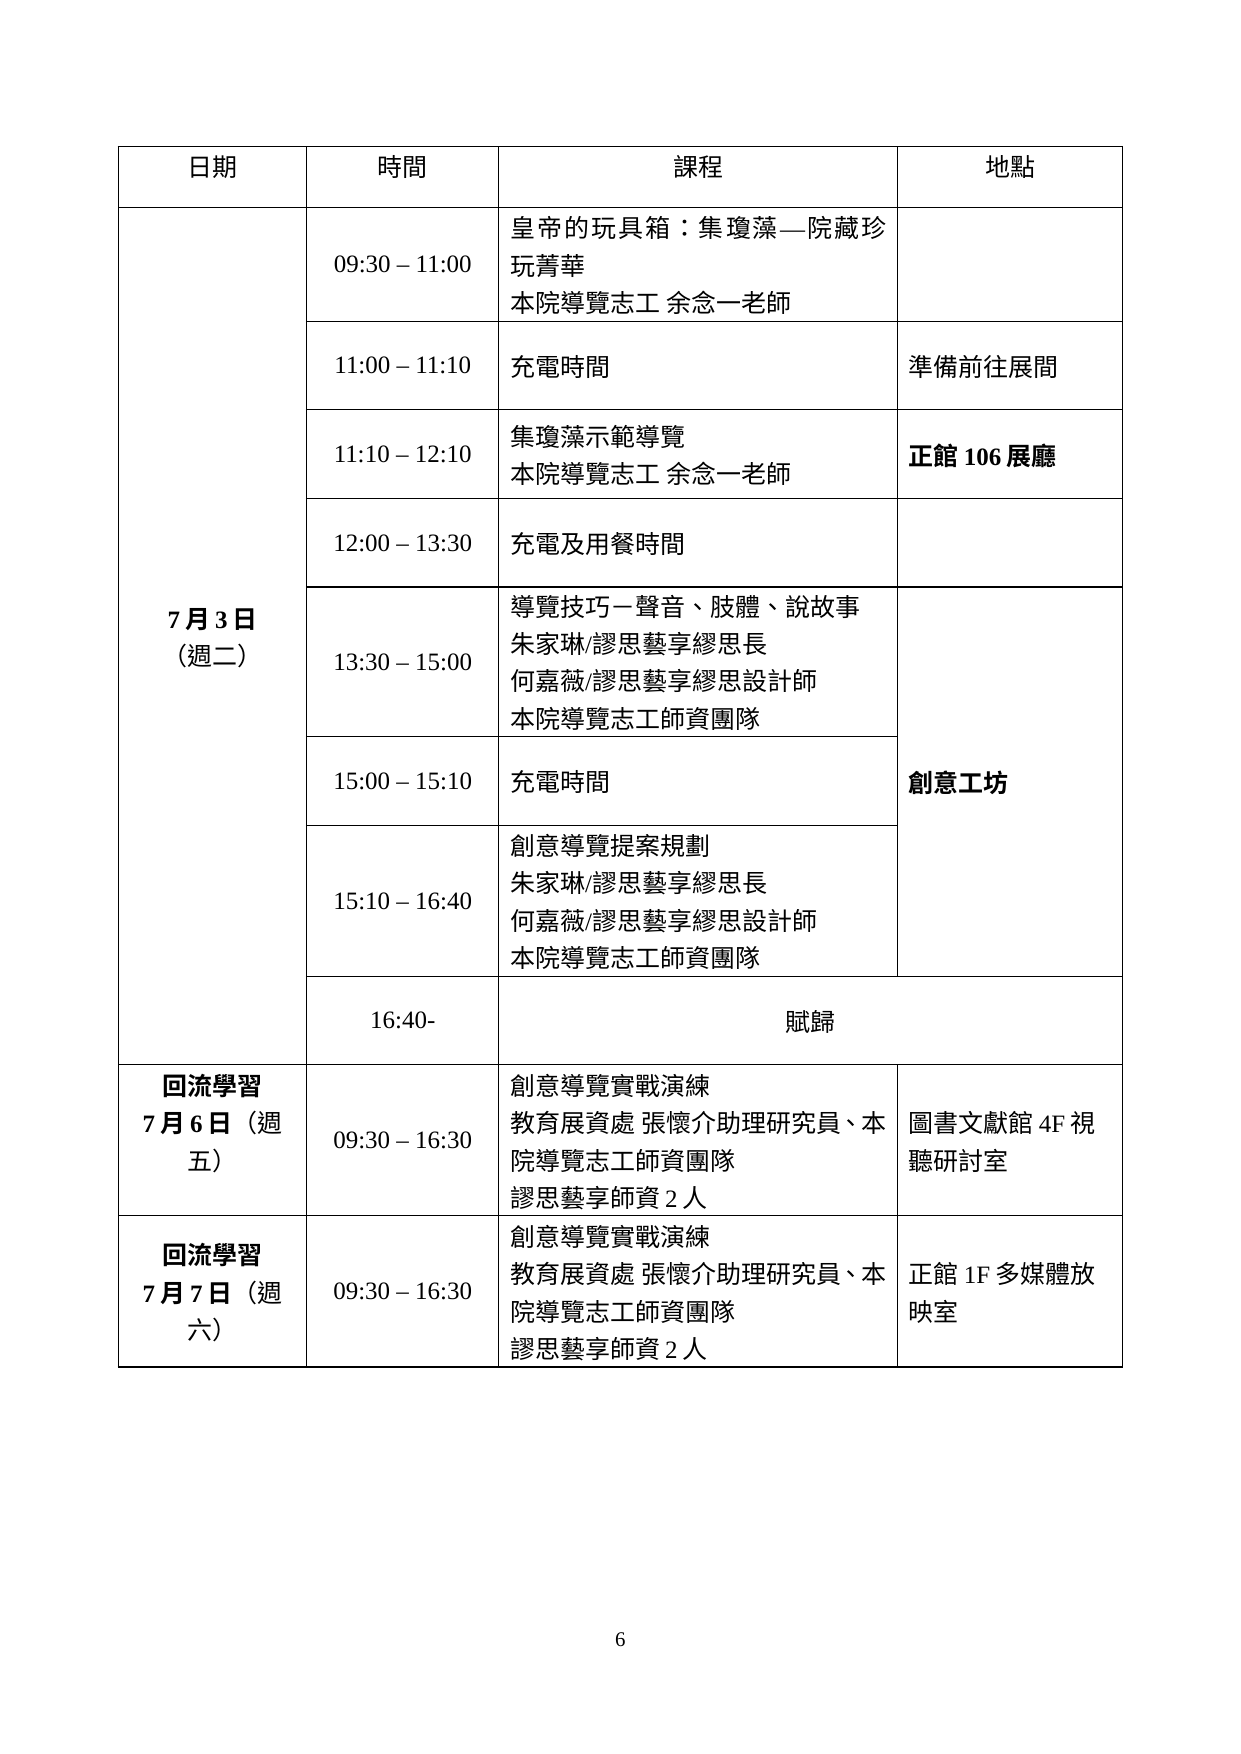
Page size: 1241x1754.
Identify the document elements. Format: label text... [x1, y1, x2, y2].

table_cell 09:30 – 11:00 [307, 208, 498, 321]
table_cell 16:40- [307, 977, 498, 1064]
table_cell 導覽技巧－聲音、肢體、說故事 朱家琳/謬思藝享繆思長 何嘉薇/謬思藝享繆思設計師 本院導覽志工師資團隊 [499, 588, 897, 736]
table_cell [898, 499, 1122, 586]
table_header 日期 [119, 147, 306, 207]
table_cell 11:00 – 11:10 [307, 322, 498, 409]
table_cell 集瓊藻示範導覽 本院導覽志工 余念一老師 [499, 410, 897, 498]
table_cell [898, 208, 1122, 321]
table_cell 7月3日 （週二） [119, 208, 306, 1064]
table_cell 09:30 – 16:30 [307, 1065, 498, 1215]
table_cell 正館106展廳 [898, 410, 1122, 498]
table_cell 15:00 – 15:10 [307, 737, 498, 825]
table_cell 準備前往展間 [898, 322, 1122, 409]
table_cell 回流學習 7月7日（週六） [119, 1216, 306, 1366]
table_cell 皇帝的玩具箱：集瓊藻—院藏珍 玩菁華 本院導覽志工 余念一老師 [499, 208, 897, 321]
table_cell 正館1F多媒體放映室 [898, 1216, 1122, 1366]
table_cell 創意導覽提案規劃 朱家琳/謬思藝享繆思長 何嘉薇/謬思藝享繆思設計師 本院導覽志工師資團隊 [499, 826, 897, 976]
table_cell 充電時間 [499, 737, 897, 825]
table_cell 11:10 – 12:10 [307, 410, 498, 498]
table_cell 12:00 – 13:30 [307, 499, 498, 586]
table_cell 創意導覽實戰演練 教育展資處 張懷介助理研究員、本院導覽志工師資團隊 謬思藝享師資2人 [499, 1065, 897, 1215]
table_cell 賦歸 [499, 977, 1122, 1064]
table_header 時間 [307, 147, 498, 207]
table_cell 13:30 – 15:00 [307, 588, 498, 736]
table_header 課程 [499, 147, 897, 207]
table_cell 創意工坊 [898, 588, 1122, 976]
table_cell 圖書文獻館4F視聽研討室 [898, 1065, 1122, 1215]
table_cell 15:10 – 16:40 [307, 826, 498, 976]
table_cell 充電時間 [499, 322, 897, 409]
table_cell 充電及用餐時間 [499, 499, 897, 586]
table_cell 09:30 – 16:30 [307, 1216, 498, 1366]
table_header 地點 [898, 147, 1122, 207]
table_cell 回流學習 7月6日（週五） [119, 1065, 306, 1215]
table_cell 創意導覽實戰演練 教育展資處 張懷介助理研究員、本院導覽志工師資團隊 謬思藝享師資2人 [499, 1216, 897, 1366]
